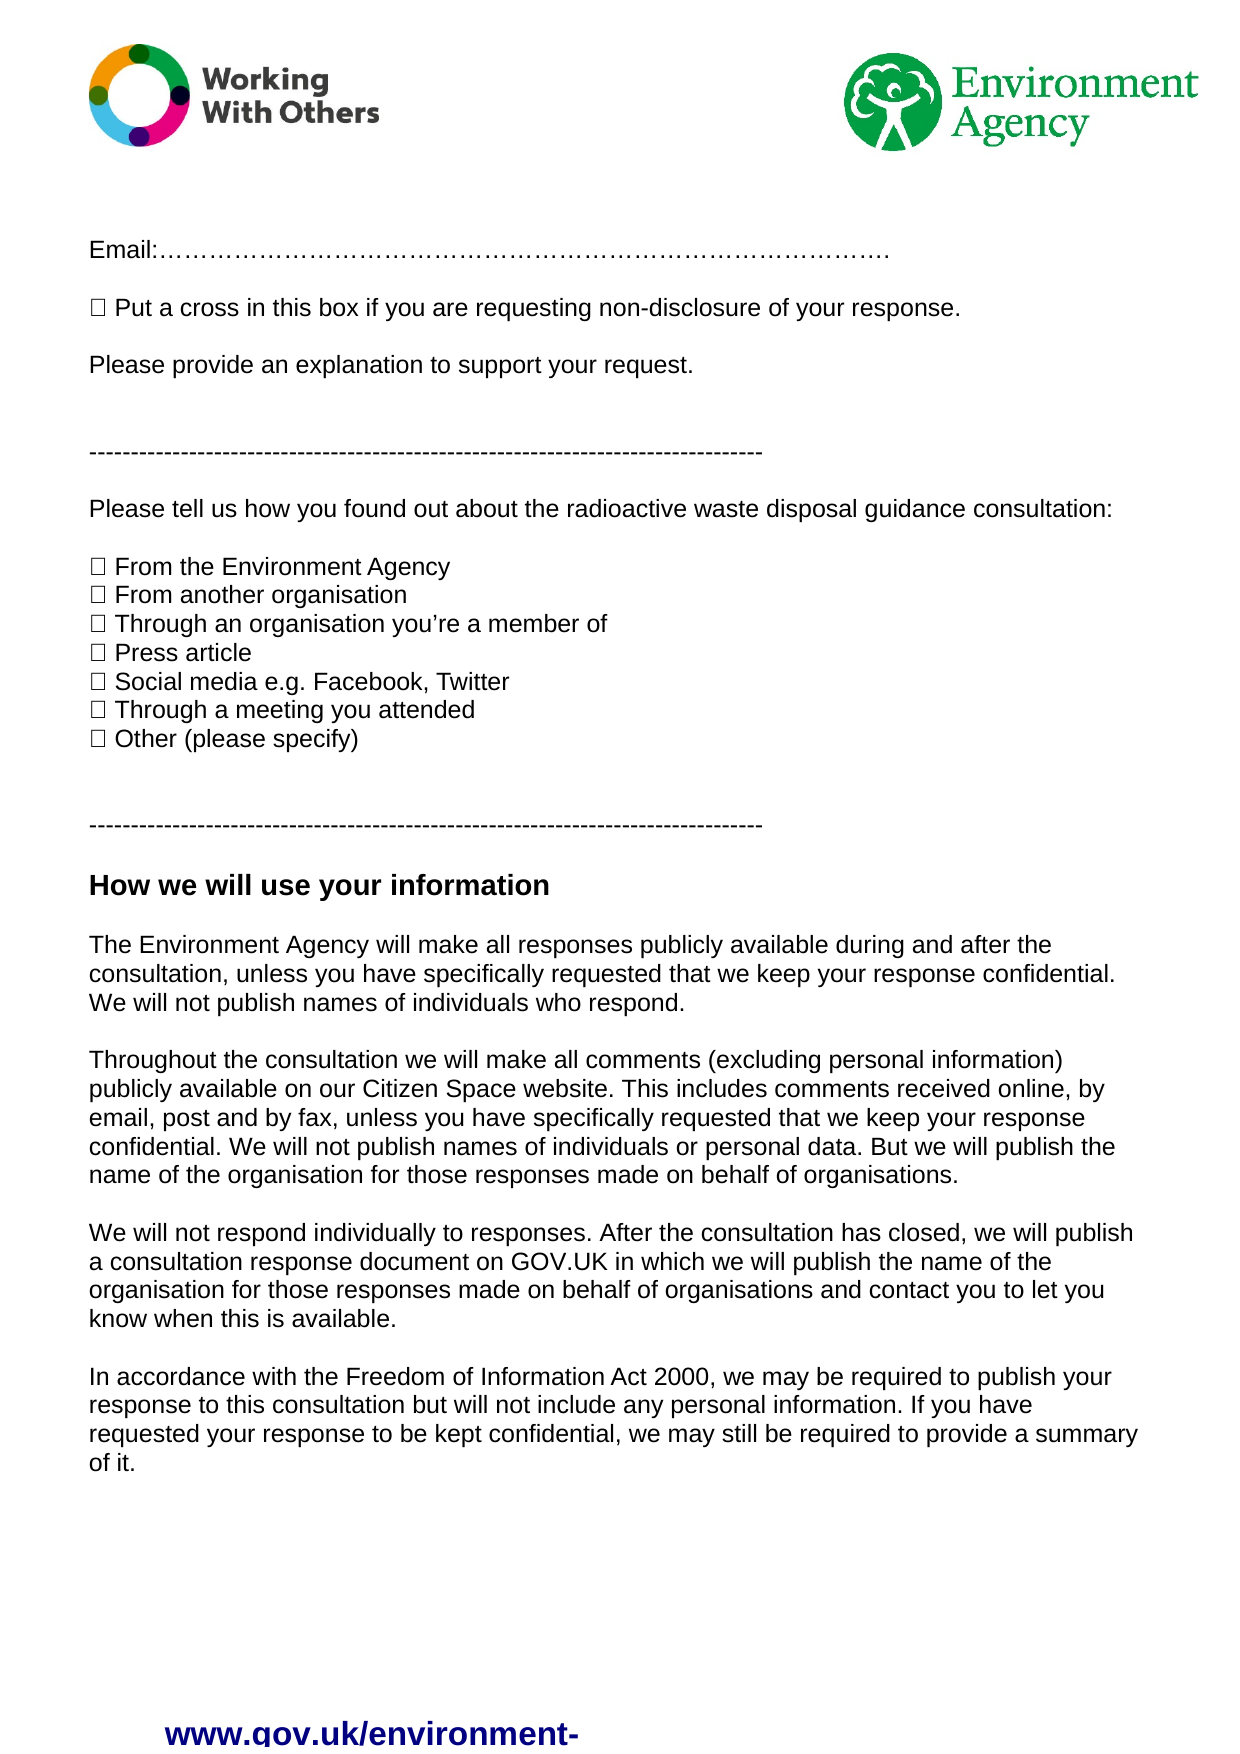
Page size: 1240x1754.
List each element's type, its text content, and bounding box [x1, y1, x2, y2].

text  Put a cross in this box if you are requesting non-disclosure of your response. [89, 293, 1151, 322]
text --------------------------------------------------------------------------------- [89, 437, 1151, 466]
subtitle How we will use your information [89, 868, 1151, 902]
text  Press article [89, 638, 1151, 667]
text  From the Environment Agency [89, 552, 1151, 581]
text  Through a meeting you attended [89, 696, 1151, 724]
text Please provide an explanation to support your request. [89, 351, 1151, 379]
text  Through an organisation you’re a member of [89, 609, 1151, 638]
text --------------------------------------------------------------------------------- [89, 811, 1151, 839]
text Please tell us how you found out about the radioactive waste disposal guidance consultation: [89, 494, 1151, 523]
text Email:……………………………………………………………………………. [89, 236, 1151, 264]
text  From another organisation [89, 581, 1151, 609]
text Throughout the consultation we will make all comments (excluding personal information) publicly available on our Citizen Space website. This includes comments received online, by email, post and by fax, unless you have specifically requested that we keep your response confidential. We will not publish names of individuals or personal data. But we will publish the name of the organisation for those responses made on behalf of organisations. [89, 1045, 1151, 1189]
text  Social media e.g. Facebook, Twitter [89, 667, 1151, 696]
text  Other (please specify) [89, 724, 1151, 753]
text The Environment Agency will make all responses publicly available during and after the consultation, unless you have specifically requested that we keep your response confidential. We will not publish names of individuals who respond. [89, 930, 1151, 1017]
text We will not respond individually to responses. After the consultation has closed, we will publish a consultation response document on GOV.UK in which we will publish the name of the organisation for those responses made on behalf of organisations and contact you to let you know when this is available. [89, 1218, 1151, 1333]
text In accordance with the Freedom of Information Act 2000, we may be required to publish your response to this consultation but will not include any personal information. If you have requested your response to be kept confidential, we may still be required to provide a summary of it. [89, 1362, 1151, 1477]
